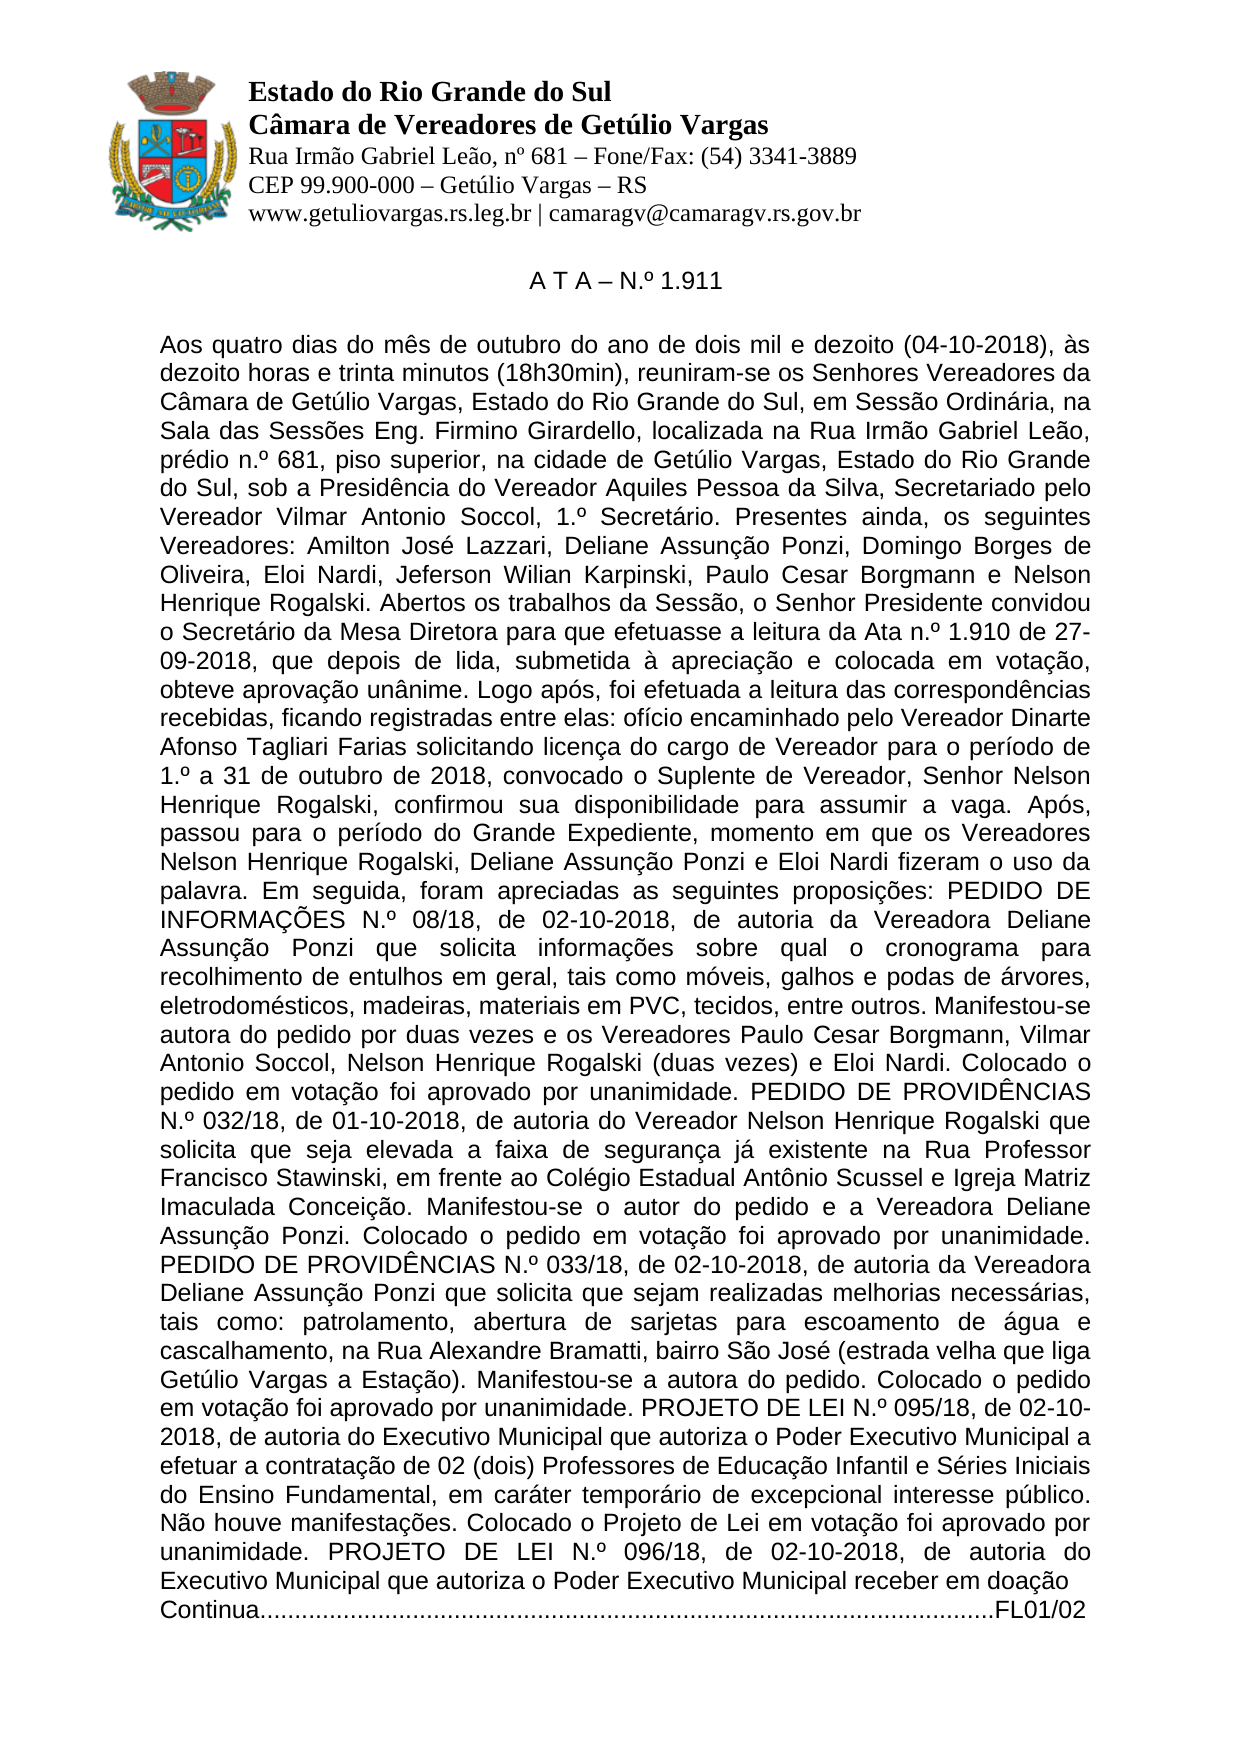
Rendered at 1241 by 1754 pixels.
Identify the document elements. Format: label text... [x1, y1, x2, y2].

text Aos quatro dias do mês de outubro do ano de dois mil e dezoito (04-10-2018), às dezoito horas e trinta minutos (18h30min), reuniram-se os Senhores Vereadores da Câmara de Getúlio Vargas, Estado do Rio Grande do Sul, em Sessão Ordinária, na Sala das Sessões Eng. Firmino Girardello, localizada na Rua Irmão Gabriel Leão, prédio n.º 681, piso superior, na cidade de Getúlio Vargas, Estado do Rio Grande do Sul, sob a Presidência do Vereador Aquiles Pessoa da Silva, Secretariado pelo Vereador Vilmar Antonio Soccol, 1.º Secretário. Presentes ainda, os seguintes Vereadores: Amilton José Lazzari, Deliane Assunção Ponzi, Domingo Borges de Oliveira, Eloi Nardi, Jeferson Wilian Karpinski, Paulo Cesar Borgmann e Nelson Henrique Rogalski. Abertos os trabalhos da Sessão, o Senhor Presidente convidou o Secretário da Mesa Diretora para que efetuasse a leitura da Ata n.º 1.910 de 27-09-2018, que depois de lida, submetida à apreciação e colocada em votação, obteve aprovação unânime. Logo após, foi efetuada a leitura das correspondências recebidas, ficando registradas entre elas: ofício encaminhado pelo Vereador Dinarte Afonso Tagliari Farias solicitando licença do cargo de Vereador para o período de 1.º a 31 de outubro de 2018, convocado o Suplente de Vereador, Senhor Nelson Henrique Rogalski, confirmou sua disponibilidade para assumir a vaga. Após, passou para o período do Grande Expediente, momento em que os Vereadores Nelson Henrique Rogalski, Deliane Assunção Ponzi e Eloi Nardi fizeram o uso da palavra. Em seguida, foram apreciadas as seguintes proposições: PEDIDO DE INFORMAÇÕES N.º 08/18, de 02-10-2018, de autoria da Vereadora Deliane Assunção Ponzi que solicita informações sobre qual o cronograma para recolhimento de entulhos em geral, tais como móveis, galhos e podas de árvores, eletrodomésticos, madeiras, materiais em PVC, tecidos, entre outros. Manifestou-se autora do pedido por duas vezes e os Vereadores Paulo Cesar Borgmann, Vilmar Antonio Soccol, Nelson Henrique Rogalski (duas vezes) e Eloi Nardi. Colocado o pedido em votação foi aprovado por unanimidade. PEDIDO DE PROVIDÊNCIAS N.º 032/18, de 01-10-2018, de autoria do Vereador Nelson Henrique Rogalski que solicita que seja elevada a faixa de segurança já existente na Rua Professor Francisco Stawinski, em frente ao Colégio Estadual Antônio Scussel e Igreja Matriz Imaculada Conceição. Manifestou-se o autor do pedido e a Vereadora Deliane Assunção Ponzi. Colocado o pedido em votação foi aprovado por unanimidade. PEDIDO DE PROVIDÊNCIAS N.º 033/18, de 02-10-2018, de autoria da Vereadora Deliane Assunção Ponzi que solicita que sejam realizadas melhorias necessárias, tais como: patrolamento, abertura de sarjetas para escoamento de água e cascalhamento, na Rua Alexandre Bramatti, bairro São José (estrada velha que liga Getúlio Vargas a Estação). Manifestou-se a autora do pedido. Colocado o pedido em votação foi aprovado por unanimidade. PROJETO DE LEI N.º 095/18, de 02-10-2018, de autoria do Executivo Municipal que autoriza o Poder Executivo Municipal a efetuar a contratação de 02 (dois) Professores de Educação Infantil e Séries Iniciais do Ensino Fundamental, em caráter temporário de excepcional interesse público. Não houve manifestações. Colocado o Projeto de Lei em votação foi aprovado por unanimidade. PROJETO DE LEI N.º 096/18, de 02-10-2018, de autoria do Executivo Municipal que autoriza o Poder Executivo Municipal receber em doação [159, 329, 1092, 1594]
text A T A – N.º 1.911 [159, 266, 1092, 294]
text Continua..........................................................................................................FL01/02 [159, 1594, 1092, 1623]
